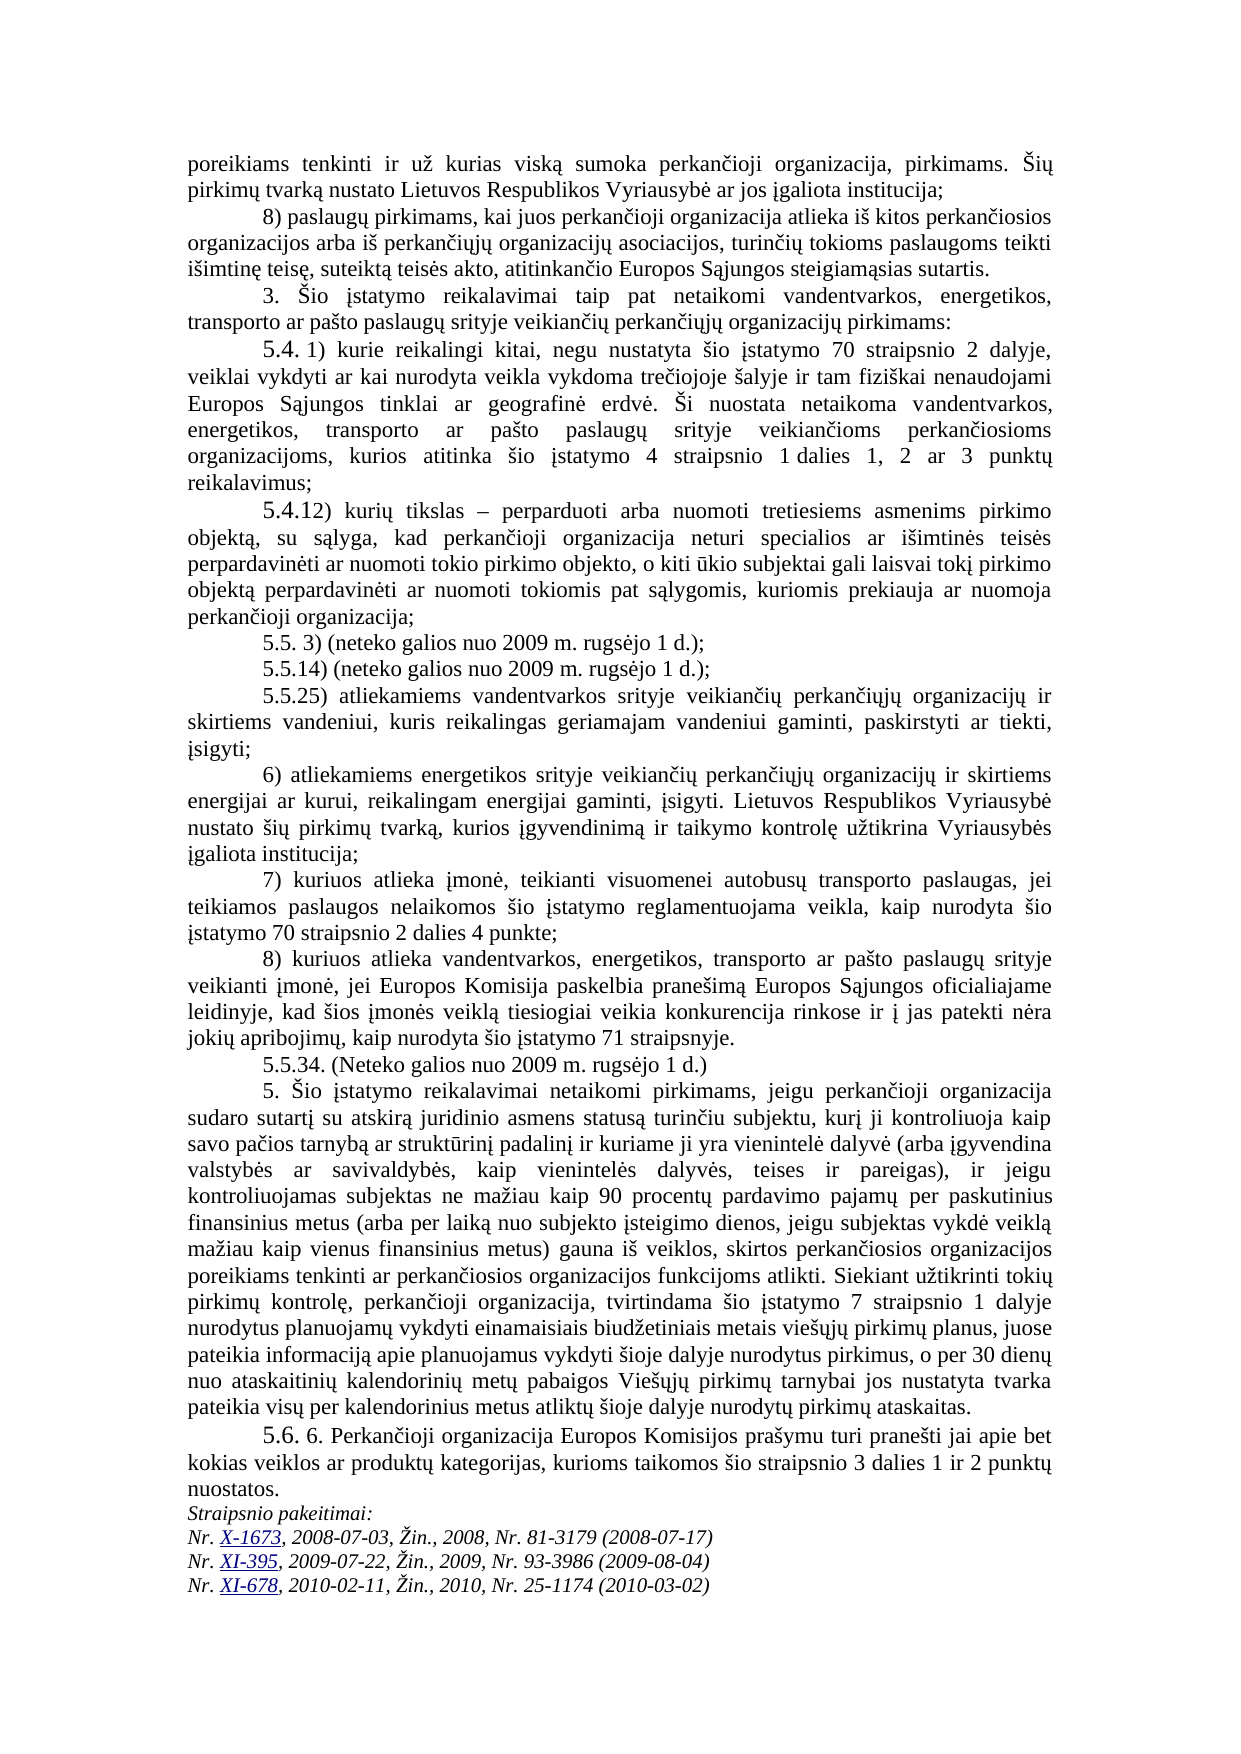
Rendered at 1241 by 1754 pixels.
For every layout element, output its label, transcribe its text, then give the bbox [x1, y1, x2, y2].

text 8) kuriuos atlieka vandentvarkos, energetikos, transporto ar pašto paslaugų srityje veikianti įmonė, jei Europos Komisija paskelbia pranešimą Europos Sąjungos oficialiajame leidinyje, kad šios įmonės veiklą tiesiogiai veikia konkurencija rinkose ir į jas patekti nėra jokių apribojimų, kaip nurodyta šio įstatymo 71 straipsnyje. [187, 945, 1053, 1051]
text poreikiams tenkinti ir už kurias viską sumoka perkančioji organizacija, pirkimams. Šių pirkimų tvarką nustato Lietuvos Respublikos Vyriausybė ar jos įgaliota institucija; [187, 150, 1053, 203]
text 7) kuriuos atlieka įmonė, teikianti visuomenei autobusų transporto paslaugas, jei teikiamos paslaugos nelaikomos šio įstatymo reglamentuojama veikla, kaip nurodyta šio įstatymo 70 straipsnio 2 dalies 4 punkte; [187, 866, 1053, 945]
subtitle 1) kurie reikalingi kitai, negu nustatyta šio įstatymo 70 straipsnio 2 dalyje, veiklai vykdyti ar kai nurodyta veikla vykdoma trečiojoje šalyje ir tam fiziškai nenaudojami Europos Sąjungos tinklai ar geografinė erdvė. Ši nuostata netaikoma vandentvarkos, energetikos, transporto ar pašto paslaugų srityje veikiančioms perkančiosioms organizacijoms, kurios atitinka šio įstatymo 4 straipsnio 1 dalies 1, 2 ar 3 punktų reikalavimus; [187, 334, 1053, 495]
text 3. Šio įstatymo reikalavimai taip pat netaikomi vandentvarkos, energetikos, transporto ar pašto paslaugų srityje veikiančių perkančiųjų organizacijų pirkimams: [187, 282, 1053, 334]
text Nr. X-1673, 2008-07-03, Žin., 2008, Nr. 81-3179 (2008-07-17) [187, 1525, 1053, 1549]
subtitle 3) (neteko galios nuo 2009 m. rugsėjo 1 d.); [187, 629, 1053, 656]
subtitle 2) kurių tikslas – perparduoti arba nuomoti tretiesiems asmenims pirkimo objektą, su sąlyga, kad perkančioji organizacija neturi specialios ar išimtinės teisės perpardavinėti ar nuomoti tokio pirkimo objekto, o kiti ūkio subjektai gali laisvai tokį pirkimo objektą perpardavinėti ar nuomoti tokiomis pat sąlygomis, kuriomis prekiauja ar nuomoja perkančioji organizacija; [187, 495, 1053, 629]
text 6) atliekamiems energetikos srityje veikiančių perkančiųjų organizacijų ir skirtiems energijai ar kurui, reikalingam energijai gaminti, įsigyti. Lietuvos Respublikos Vyriausybė nustato šių pirkimų tvarką, kurios įgyvendinimą ir taikymo kontrolę užtikrina Vyriausybės įgaliota institucija; [187, 761, 1053, 866]
subtitle 4. (Neteko galios nuo 2009 m. rugsėjo 1 d.) [187, 1051, 1053, 1077]
subtitle 5) atliekamiems vandentvarkos srityje veikiančių perkančiųjų organizacijų ir skirtiems vandeniui, kuris reikalingas geriamajam vandeniui gaminti, paskirstyti ar tiekti, įsigyti; [187, 682, 1053, 761]
text 8) paslaugų pirkimams, kai juos perkančioji organizacija atlieka iš kitos perkančiosios organizacijos arba iš perkančiųjų organizacijų asociacijos, turinčių tokioms paslaugoms teikti išimtinę teisę, suteiktą teisės akto, atitinkančio Europos Sąjungos steigiamąsias sutartis. [187, 203, 1053, 282]
subtitle 6. Perkančioji organizacija Europos Komisijos prašymu turi pranešti jai apie bet kokias veiklos ar produktų kategorijas, kurioms taikomos šio straipsnio 3 dalies 1 ir 2 punktų nuostatos. [187, 1420, 1053, 1501]
text Nr. XI-395, 2009-07-22, Žin., 2009, Nr. 93-3986 (2009-08-04) [187, 1549, 1053, 1573]
text 5. Šio įstatymo reikalavimai netaikomi pirkimams, jeigu perkančioji organizacija sudaro sutartį su atskirą juridinio asmens statusą turinčiu subjektu, kurį ji kontroliuoja kaip savo pačios tarnybą ar struktūrinį padalinį ir kuriame ji yra vienintelė dalyvė (arba įgyvendina valstybės ar savivaldybės, kaip vienintelės dalyvės, teises ir pareigas), ir jeigu kontroliuojamas subjektas ne mažiau kaip 90 procentų pardavimo pajamų per paskutinius finansinius metus (arba per laiką nuo subjekto įsteigimo dienos, jeigu subjektas vykdė veiklą mažiau kaip vienus finansinius metus) gauna iš veiklos, skirtos perkančiosios organizacijos poreikiams tenkinti ar perkančiosios organizacijos funkcijoms atlikti. Siekiant užtikrinti tokių pirkimų kontrolę, perkančioji organizacija, tvirtindama šio įstatymo 7 straipsnio 1 dalyje nurodytus planuojamų vykdyti einamaisiais biudžetiniais metais viešųjų pirkimų planus, juose pateikia informaciją apie planuojamus vykdyti šioje dalyje nurodytus pirkimus, o per 30 dienų nuo ataskaitinių kalendorinių metų pabaigos Viešųjų pirkimų tarnybai jos nustatyta tvarka pateikia visų per kalendorinius metus atliktų šioje dalyje nurodytų pirkimų ataskaitas. [187, 1077, 1053, 1420]
text Nr. XI-678, 2010-02-11, Žin., 2010, Nr. 25-1174 (2010-03-02) [187, 1573, 1053, 1597]
text Straipsnio pakeitimai: [187, 1501, 1053, 1525]
subtitle 4) (neteko galios nuo 2009 m. rugsėjo 1 d.); [187, 656, 1053, 682]
